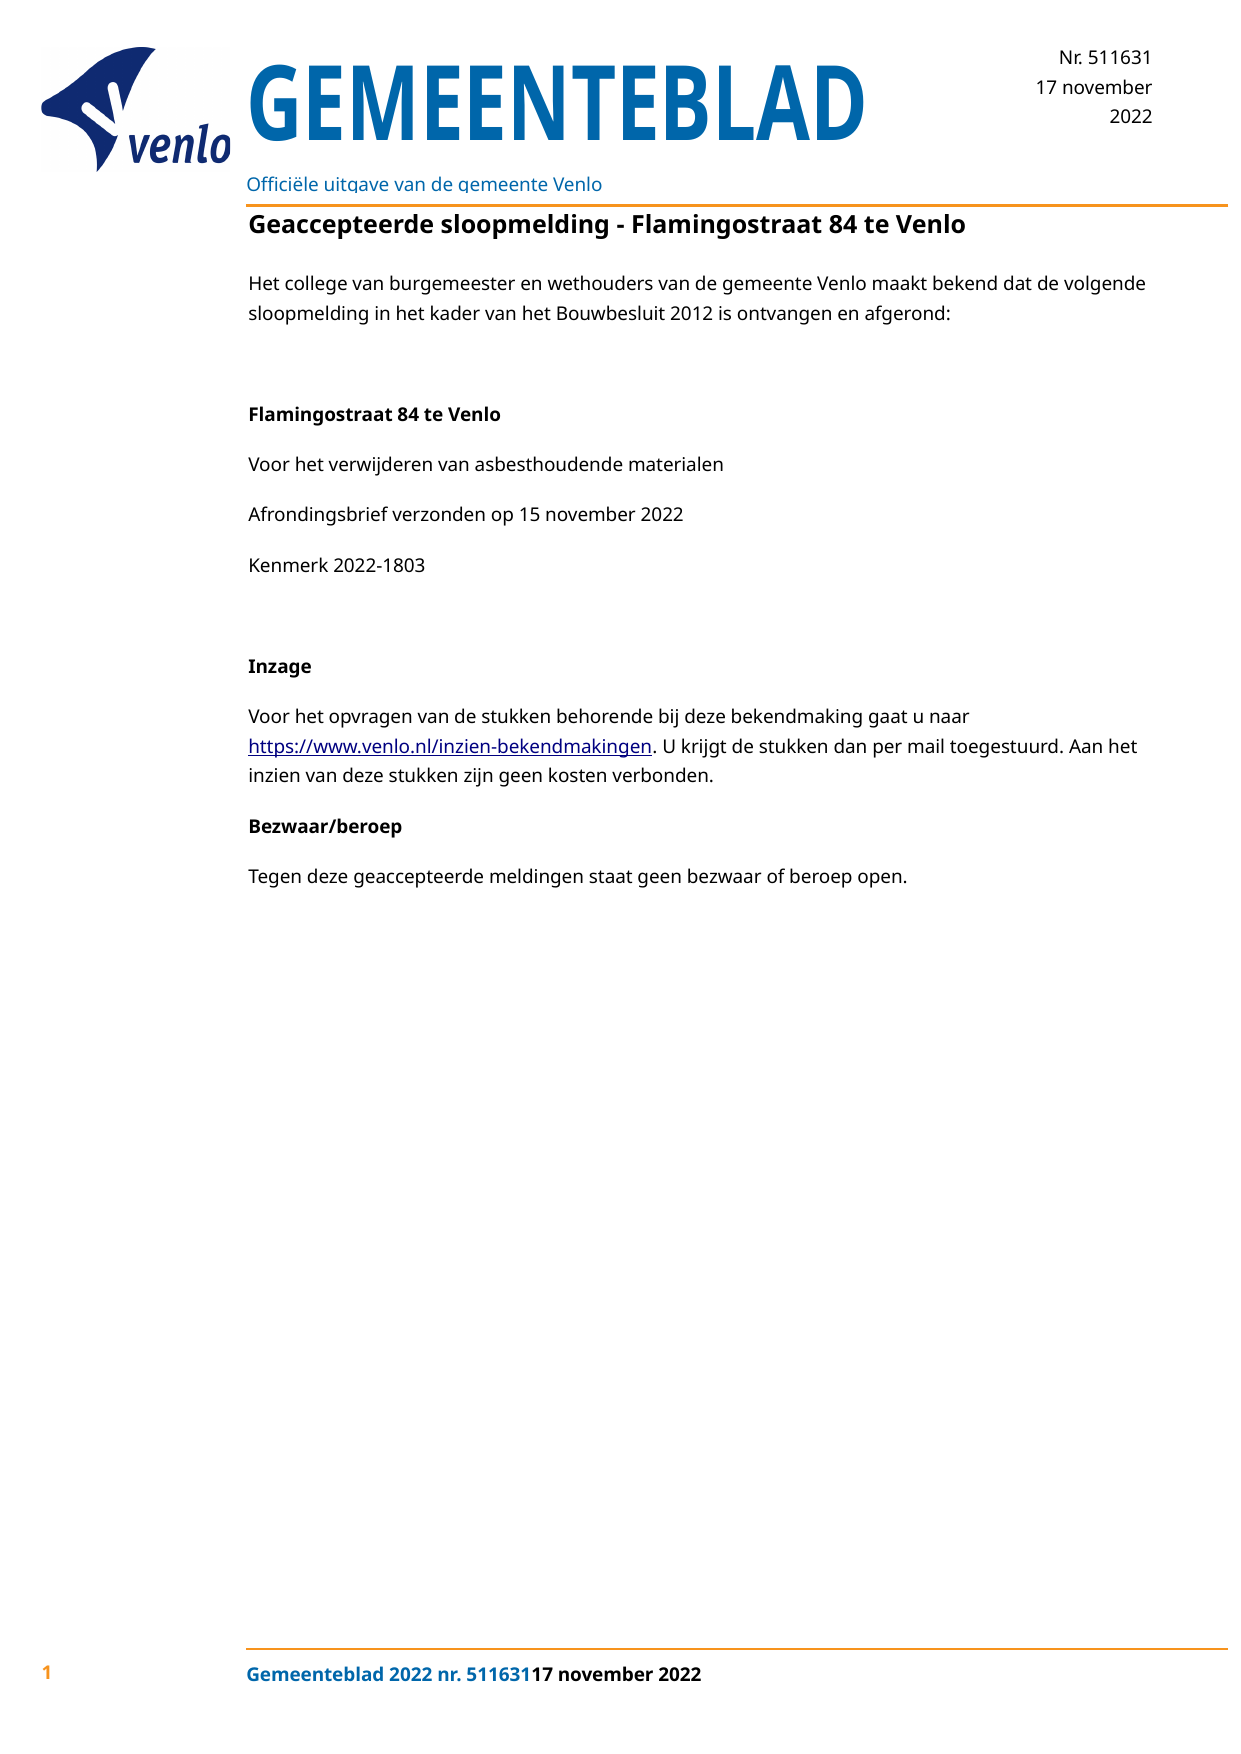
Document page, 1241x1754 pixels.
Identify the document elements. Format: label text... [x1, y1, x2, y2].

text Geaccepteerde sloopmelding - Flamingostraat 84 te Venlo [248, 207, 1152, 241]
text Kenmerk 2022-1803 [248, 552, 1152, 578]
text Flamingostraat 84 te Venlo [248, 401, 1152, 426]
text Afrondingsbrief verzonden op 15 november 2022 [248, 502, 1152, 527]
text Het college van burgemeester en wethouders van de gemeente Venlo maakt bekend dat de volgende sloopmelding in het kader van het Bouwbesluit 2012 is ontvangen en afgerond: [248, 270, 1152, 326]
text Tegen deze geaccepteerde meldingen staat geen bezwaar of beroep open. [248, 863, 1152, 889]
text Voor het opvragen van de stukken behorende bij deze bekendmaking gaat u naar https://www.venlo.nl/inzien-bekendmakingen. U krijgt de stukken dan per mail toegestuurd. Aan het inzien van deze stukken zijn geen kosten verbonden. [248, 703, 1152, 788]
text Bezwaar/beroep [248, 813, 1152, 838]
picture [41, 47, 231, 172]
text Inzage [248, 653, 1152, 678]
text Voor het verwijderen van asbesthoudende materialen [248, 451, 1152, 477]
